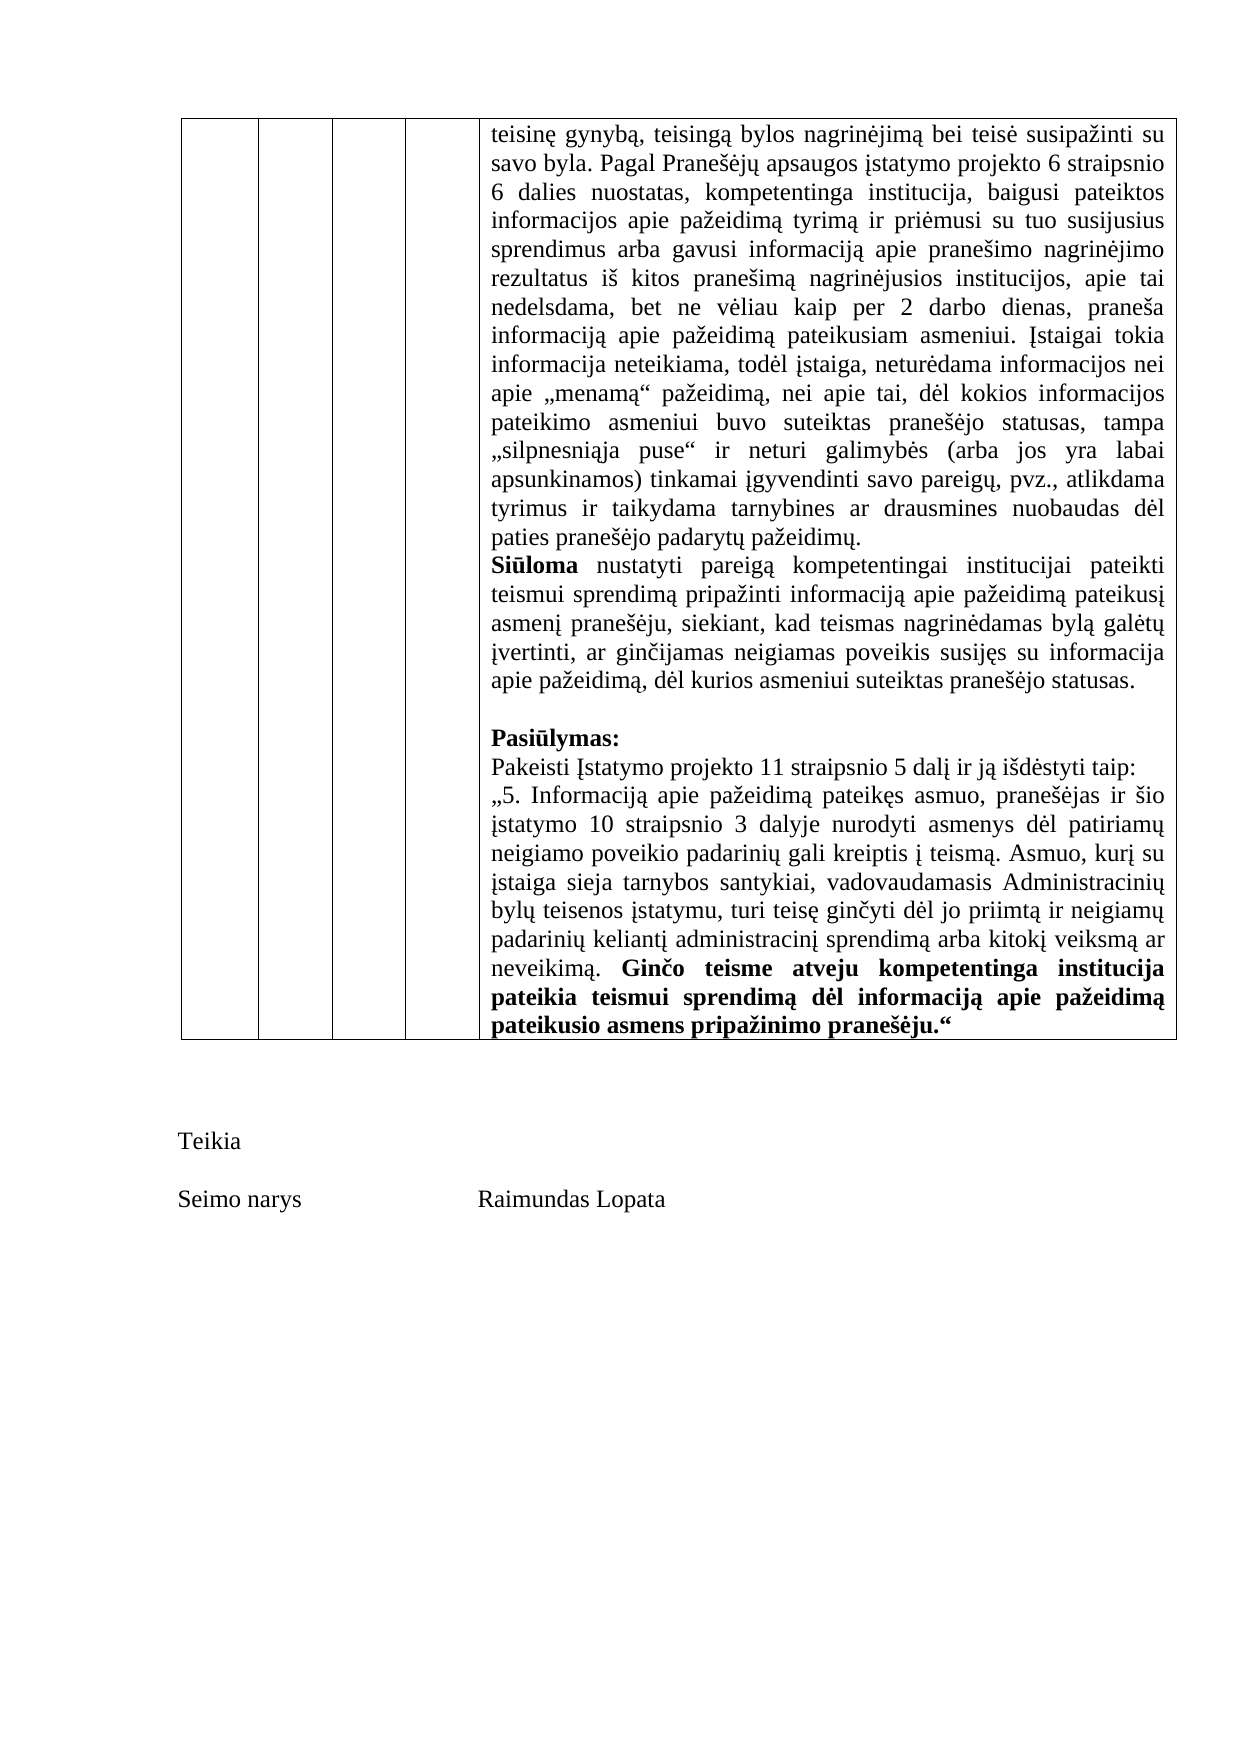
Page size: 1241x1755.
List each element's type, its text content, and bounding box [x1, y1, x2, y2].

table_cell [259, 119, 332, 1039]
text Teikia [177, 1126, 1181, 1155]
table_cell [406, 119, 479, 1039]
text Seimo narys Raimundas Lopata [177, 1184, 1181, 1241]
table_cell teisinę gynybą, teisingą bylos nagrinėjimą bei teisė susipažinti su savo byla. Pagal Pranešėjų apsaugos įstatymo projekto 6 straipsnio 6 dalies nuostatas, kompetentinga institucija, baigusi pateiktos informacijos apie pažeidimą tyrimą ir priėmusi su tuo susijusius sprendimus arba gavusi informaciją apie pranešimo nagrinėjimo rezultatus iš kitos pranešimą nagrinėjusios institucijos, apie tai nedelsdama, bet ne vėliau kaip per 2 darbo dienas, praneša informaciją apie pažeidimą pateikusiam asmeniui. Įstaigai tokia informacija neteikiama, todėl įstaiga, neturėdama informacijos nei apie „menamą“ pažeidimą, nei apie tai, dėl kokios informacijos pateikimo asmeniui buvo suteiktas pranešėjo statusas, tampa „silpnesniąja puse“ ir neturi galimybės (arba jos yra labai apsunkinamos) tinkamai įgyvendinti savo pareigų, pvz., atlikdama tyrimus ir taikydama tarnybines ar drausmines nuobaudas dėl paties pranešėjo padarytų pažeidimų. Siūloma nustatyti pareigą kompetentingai institucijai pateikti teismui sprendimą pripažinti informaciją apie pažeidimą pateikusį asmenį pranešėju, siekiant, kad teismas nagrinėdamas bylą galėtų įvertinti, ar ginčijamas neigiamas poveikis susijęs su informacija apie pažeidimą, dėl kurios asmeniui suteiktas pranešėjo statusas. Pasiūlymas: Pakeisti Įstatymo projekto 11 straipsnio 5 dalį ir ją išdėstyti taip: „5. Informaciją apie pažeidimą pateikęs asmuo, pranešėjas ir šio įstatymo 10 straipsnio 3 dalyje nurodyti asmenys dėl patiriamų neigiamo poveikio padarinių gali kreiptis į teismą. Asmuo, kurį su įstaiga sieja tarnybos santykiai, vadovaudamasis Administracinių bylų teisenos įstatymu, turi teisę ginčyti dėl jo priimtą ir neigiamų padarinių keliantį administracinį sprendimą arba kitokį veiksmą ar neveikimą. Ginčo teisme atveju kompetentinga institucija pateikia teismui sprendimą dėl informaciją apie pažeidimą pateikusio asmens pripažinimo pranešėju.“ [480, 119, 1176, 1039]
table_cell [333, 119, 405, 1039]
table_cell [182, 119, 258, 1039]
